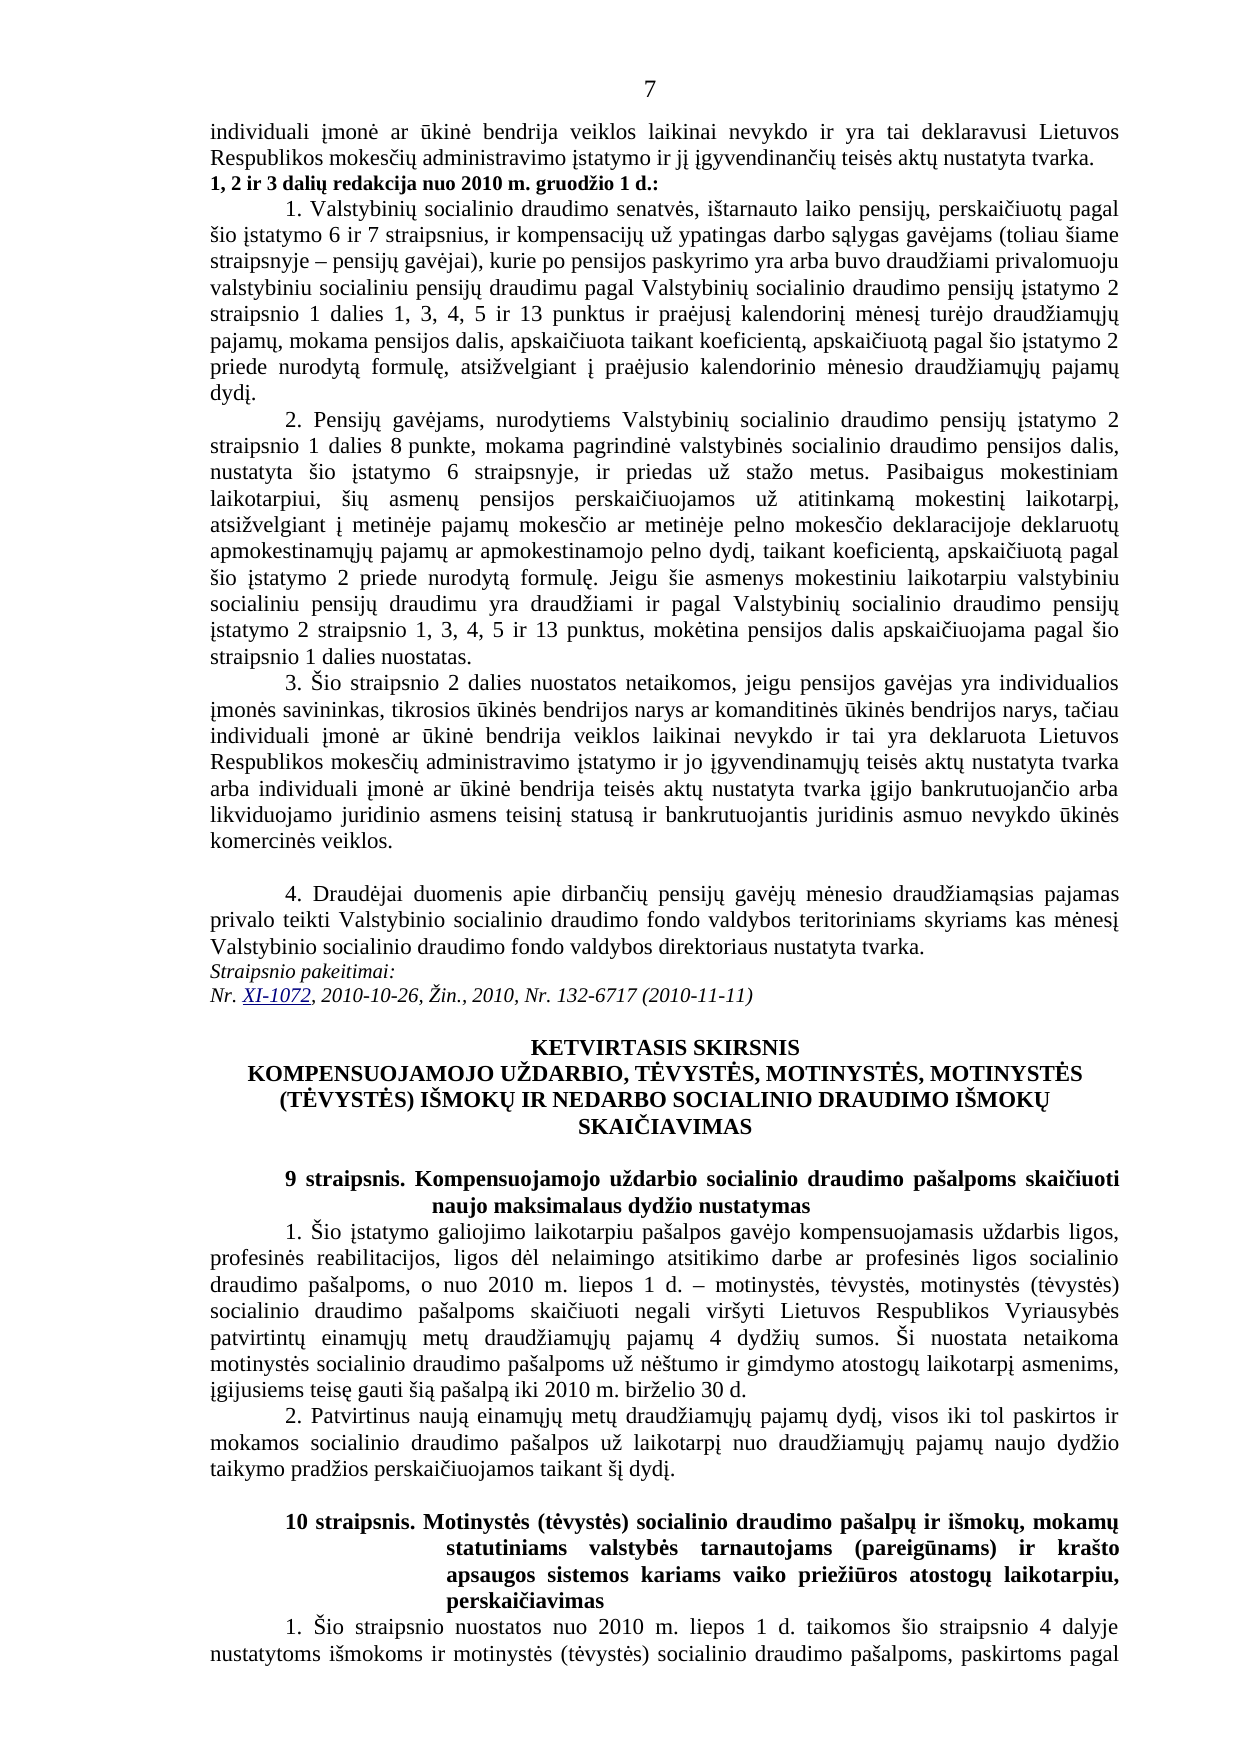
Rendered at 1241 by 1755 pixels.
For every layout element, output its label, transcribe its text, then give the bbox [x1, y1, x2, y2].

text 1, 2 ir 3 dalių redakcija nuo 2010 m. gruodžio 1 d.: [210, 171, 1120, 195]
text 2. Pensijų gavėjams, nurodytiems Valstybinių socialinio draudimo pensijų įstatymo 2 straipsnio 1 dalies 8 punkte, mokama pagrindinė valstybinės socialinio draudimo pensijos dalis, nustatyta šio įstatymo 6 straipsnyje, ir priedas už stažo metus. Pasibaigus mokestiniam laikotarpiui, šių asmenų pensijos perskaičiuojamos už atitinkamą mokestinį laikotarpį, atsižvelgiant į metinėje pajamų mokesčio ar metinėje pelno mokesčio deklaracijoje deklaruotų apmokestinamųjų pajamų ar apmokestinamojo pelno dydį, taikant koeficientą, apskaičiuotą pagal šio įstatymo 2 priede nurodytą formulę. Jeigu šie asmenys mokestiniu laikotarpiu valstybiniu socialiniu pensijų draudimu yra draudžiami ir pagal Valstybinių socialinio draudimo pensijų įstatymo 2 straipsnio 1, 3, 4, 5 ir 13 punktus, mokėtina pensijos dalis apskaičiuojama pagal šio straipsnio 1 dalies nuostatas. [210, 406, 1120, 669]
text Straipsnio pakeitimai: [210, 959, 1120, 983]
text 1. Šio straipsnio nuostatos nuo 2010 m. liepos 1 d. taikomos šio straipsnio 4 dalyje nustatytoms išmokoms ir motinystės (tėvystės) socialinio draudimo pašalpoms, paskirtoms pagal [210, 1613, 1120, 1666]
text 1. Valstybinių socialinio draudimo senatvės, ištarnauto laiko pensijų, perskaičiuotų pagal šio įstatymo 6 ir 7 straipsnius, ir kompensacijų už ypatingas darbo sąlygas gavėjams (toliau šiame straipsnyje – pensijų gavėjai), kurie po pensijos paskyrimo yra arba buvo draudžiami privalomuoju valstybiniu socialiniu pensijų draudimu pagal Valstybinių socialinio draudimo pensijų įstatymo 2 straipsnio 1 dalies 1, 3, 4, 5 ir 13 punktus ir praėjusį kalendorinį mėnesį turėjo draudžiamųjų pajamų, mokama pensijos dalis, apskaičiuota taikant koeficientą, apskaičiuotą pagal šio įstatymo 2 priede nurodytą formulę, atsižvelgiant į praėjusio kalendorinio mėnesio draudžiamųjų pajamų dydį. [210, 195, 1120, 406]
text Nr. XI-1072, 2010-10-26, Žin., 2010, Nr. 132-6717 (2010-11-11) [210, 983, 1120, 1007]
text KETVIRTASIS SKIRSNIS [210, 1034, 1120, 1060]
text 9 straipsnis. Kompensuojamojo uždarbio socialinio draudimo pašalpoms skaičiuoti naujo maksimalaus dydžio nustatymas [285, 1165, 1120, 1218]
text 10 straipsnis. Motinystės (tėvystės) socialinio draudimo pašalpų ir išmokų, mokamų statutiniams valstybės tarnautojams (pareigūnams) ir krašto apsaugos sistemos kariams vaiko priežiūros atostogų laikotarpiu, perskaičiavimas [285, 1508, 1120, 1613]
text 2. Patvirtinus naują einamųjų metų draudžiamųjų pajamų dydį, visos iki tol paskirtos ir mokamos socialinio draudimo pašalpos už laikotarpį nuo draudžiamųjų pajamų naujo dydžio taikymo pradžios perskaičiuojamos taikant šį dydį. [210, 1403, 1120, 1482]
text 3. Šio straipsnio 2 dalies nuostatos netaikomos, jeigu pensijos gavėjas yra individualios įmonės savininkas, tikrosios ūkinės bendrijos narys ar komanditinės ūkinės bendrijos narys, tačiau individuali įmonė ar ūkinė bendrija veiklos laikinai nevykdo ir tai yra deklaruota Lietuvos Respublikos mokesčių administravimo įstatymo ir jo įgyvendinamųjų teisės aktų nustatyta tvarka arba individuali įmonė ar ūkinė bendrija teisės aktų nustatyta tvarka įgijo bankrutuojančio arba likviduojamo juridinio asmens teisinį statusą ir bankrutuojantis juridinis asmuo nevykdo ūkinės komercinės veiklos. [210, 669, 1120, 854]
text 1. Šio įstatymo galiojimo laikotarpiu pašalpos gavėjo kompensuojamasis uždarbis ligos, profesinės reabilitacijos, ligos dėl nelaimingo atsitikimo darbe ar profesinės ligos socialinio draudimo pašalpoms, o nuo 2010 m. liepos 1 d. – motinystės, tėvystės, motinystės (tėvystės) socialinio draudimo pašalpoms skaičiuoti negali viršyti Lietuvos Respublikos Vyriausybės patvirtintų einamųjų metų draudžiamųjų pajamų 4 dydžių sumos. Ši nuostata netaikoma motinystės socialinio draudimo pašalpoms už nėštumo ir gimdymo atostogų laikotarpį asmenims, įgijusiems teisę gauti šią pašalpą iki 2010 m. birželio 30 d. [210, 1218, 1120, 1403]
text individuali įmonė ar ūkinė bendrija veiklos laikinai nevykdo ir yra tai deklaravusi Lietuvos Respublikos mokesčių administravimo įstatymo ir jį įgyvendinančių teisės aktų nustatyta tvarka. [210, 118, 1120, 171]
text KOMPENSUOJAMOJO UŽDARBIO, TĖVYSTĖS, MOTINYSTĖS, MOTINYSTĖS (TĖVYSTĖS) IŠMOKŲ IR NEDARBO SOCIALINIO DRAUDIMO IŠMOKŲ SKAIČIAVIMAS [210, 1060, 1120, 1139]
text 4. Draudėjai duomenis apie dirbančių pensijų gavėjų mėnesio draudžiamąsias pajamas privalo teikti Valstybinio socialinio draudimo fondo valdybos teritoriniams skyriams kas mėnesį Valstybinio socialinio draudimo fondo valdybos direktoriaus nustatyta tvarka. [210, 880, 1120, 959]
